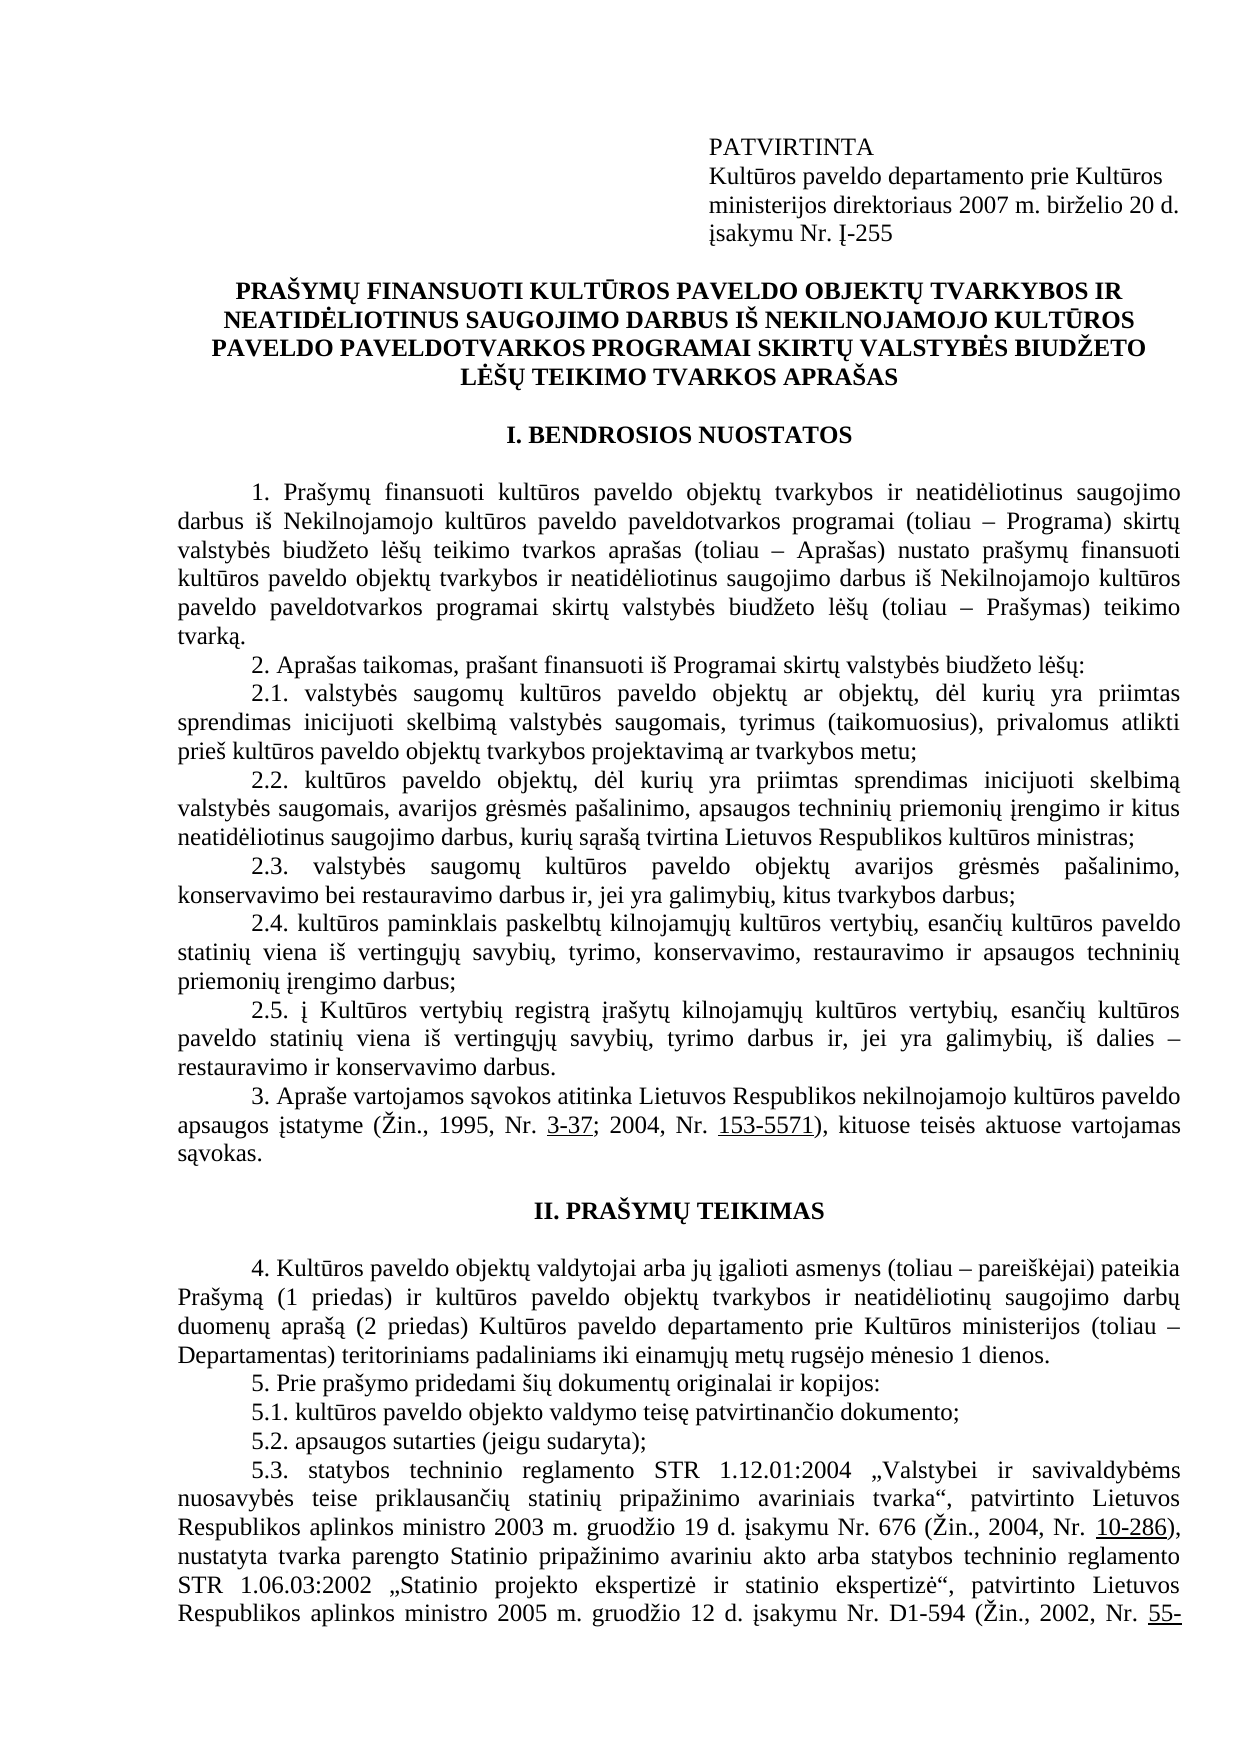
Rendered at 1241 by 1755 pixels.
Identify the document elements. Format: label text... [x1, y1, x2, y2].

text 2.2. kultūros paveldo objektų, dėl kurių yra priimtas sprendimas inicijuoti skelbimą valstybės saugomais, avarijos grėsmės pašalinimo, apsaugos techninių priemonių įrengimo ir kitus neatidėliotinus saugojimo darbus, kurių sąrašą tvirtina Lietuvos Respublikos kultūros ministras; [177, 765, 1181, 851]
text 5. Prie prašymo pridedami šių dokumentų originalai ir kopijos: [177, 1368, 1181, 1397]
text 5.2. apsaugos sutarties (jeigu sudaryta); [177, 1426, 1181, 1455]
text PRAŠYMŲ FINANSUOTI KULTŪROS PAVELDO OBJEKTŲ TVARKYBOS IR NEATIDĖLIOTINUS SAUGOJIMO DARBUS IŠ NEKILNOJAMOJO KULTŪROS PAVELDO PAVELDOTVARKOS PROGRAMAI SKIRTŲ VALSTYBĖS BIUDŽETO LĖŠŲ TEIKIMO TVARKOS APRAŠAS [177, 276, 1181, 391]
text 2. Aprašas taikomas, prašant finansuoti iš Programai skirtų valstybės biudžeto lėšų: [177, 650, 1181, 678]
text Kultūros paveldo departamento prie Kultūros [177, 161, 1181, 190]
text 2.1. valstybės saugomų kultūros paveldo objektų ar objektų, dėl kurių yra priimtas sprendimas inicijuoti skelbimą valstybės saugomais, tyrimus (taikomuosius), privalomus atlikti prieš kultūros paveldo objektų tvarkybos projektavimą ar tvarkybos metu; [177, 678, 1181, 765]
text 5.1. kultūros paveldo objekto valdymo teisę patvirtinančio dokumento; [177, 1397, 1181, 1426]
text 3. Apraše vartojamos sąvokos atitinka Lietuvos Respublikos nekilnojamojo kultūros paveldo apsaugos įstatyme (Žin., 1995, Nr. 3-37; 2004, Nr. 153-5571), kituose teisės aktuose vartojamas sąvokas. [177, 1081, 1181, 1167]
text 2.5. į Kultūros vertybių registrą įrašytų kilnojamųjų kultūros vertybių, esančių kultūros paveldo statinių viena iš vertingųjų savybių, tyrimo darbus ir, jei yra galimybių, iš dalies – restauravimo ir konservavimo darbus. [177, 995, 1181, 1081]
text ministerijos direktoriaus 2007 m. birželio 20 d. [177, 190, 1181, 218]
text 1. Prašymų finansuoti kultūros paveldo objektų tvarkybos ir neatidėliotinus saugojimo darbus iš Nekilnojamojo kultūros paveldo paveldotvarkos programai (toliau – Programa) skirtų valstybės biudžeto lėšų teikimo tvarkos aprašas (toliau – Aprašas) nustato prašymų finansuoti kultūros paveldo objektų tvarkybos ir neatidėliotinus saugojimo darbus iš Nekilnojamojo kultūros paveldo paveldotvarkos programai skirtų valstybės biudžeto lėšų (toliau – Prašymas) teikimo tvarką. [177, 477, 1181, 650]
text įsakymu Nr. Į-255 [177, 218, 1181, 247]
text 4. Kultūros paveldo objektų valdytojai arba jų įgalioti asmenys (toliau – pareiškėjai) pateikia Prašymą (1 priedas) ir kultūros paveldo objektų tvarkybos ir neatidėliotinų saugojimo darbų duomenų aprašą (2 priedas) Kultūros paveldo departamento prie Kultūros ministerijos (toliau – Departamentas) teritoriniams padaliniams iki einamųjų metų rugsėjo mėnesio 1 dienos. [177, 1253, 1181, 1368]
text 5.3. statybos techninio reglamento STR 1.12.01:2004 „Valstybei ir savivaldybėms nuosavybės teise priklausančių statinių pripažinimo avariniais tvarka“, patvirtinto Lietuvos Respublikos aplinkos ministro 2003 m. gruodžio 19 d. įsakymu Nr. 676 (Žin., 2004, Nr. 10-286), nustatyta tvarka parengto Statinio pripažinimo avariniu akto arba statybos techninio reglamento STR 1.06.03:2002 „Statinio projekto ekspertizė ir statinio ekspertizė“, patvirtinto Lietuvos Respublikos aplinkos ministro 2005 m. gruodžio 12 d. įsakymu Nr. D1-594 (Žin., 2002, Nr. 55- [177, 1455, 1181, 1627]
text PATVIRTINTA [177, 132, 1181, 161]
text I. BENDROSIOS NUOSTATOS [177, 420, 1181, 448]
text II. PRAŠYMŲ TEIKIMAS [177, 1196, 1181, 1225]
text 2.3. valstybės saugomų kultūros paveldo objektų avarijos grėsmės pašalinimo, konservavimo bei restauravimo darbus ir, jei yra galimybių, kitus tvarkybos darbus; [177, 851, 1181, 908]
text 2.4. kultūros paminklais paskelbtų kilnojamųjų kultūros vertybių, esančių kultūros paveldo statinių viena iš vertingųjų savybių, tyrimo, konservavimo, restauravimo ir apsaugos techninių priemonių įrengimo darbus; [177, 908, 1181, 995]
